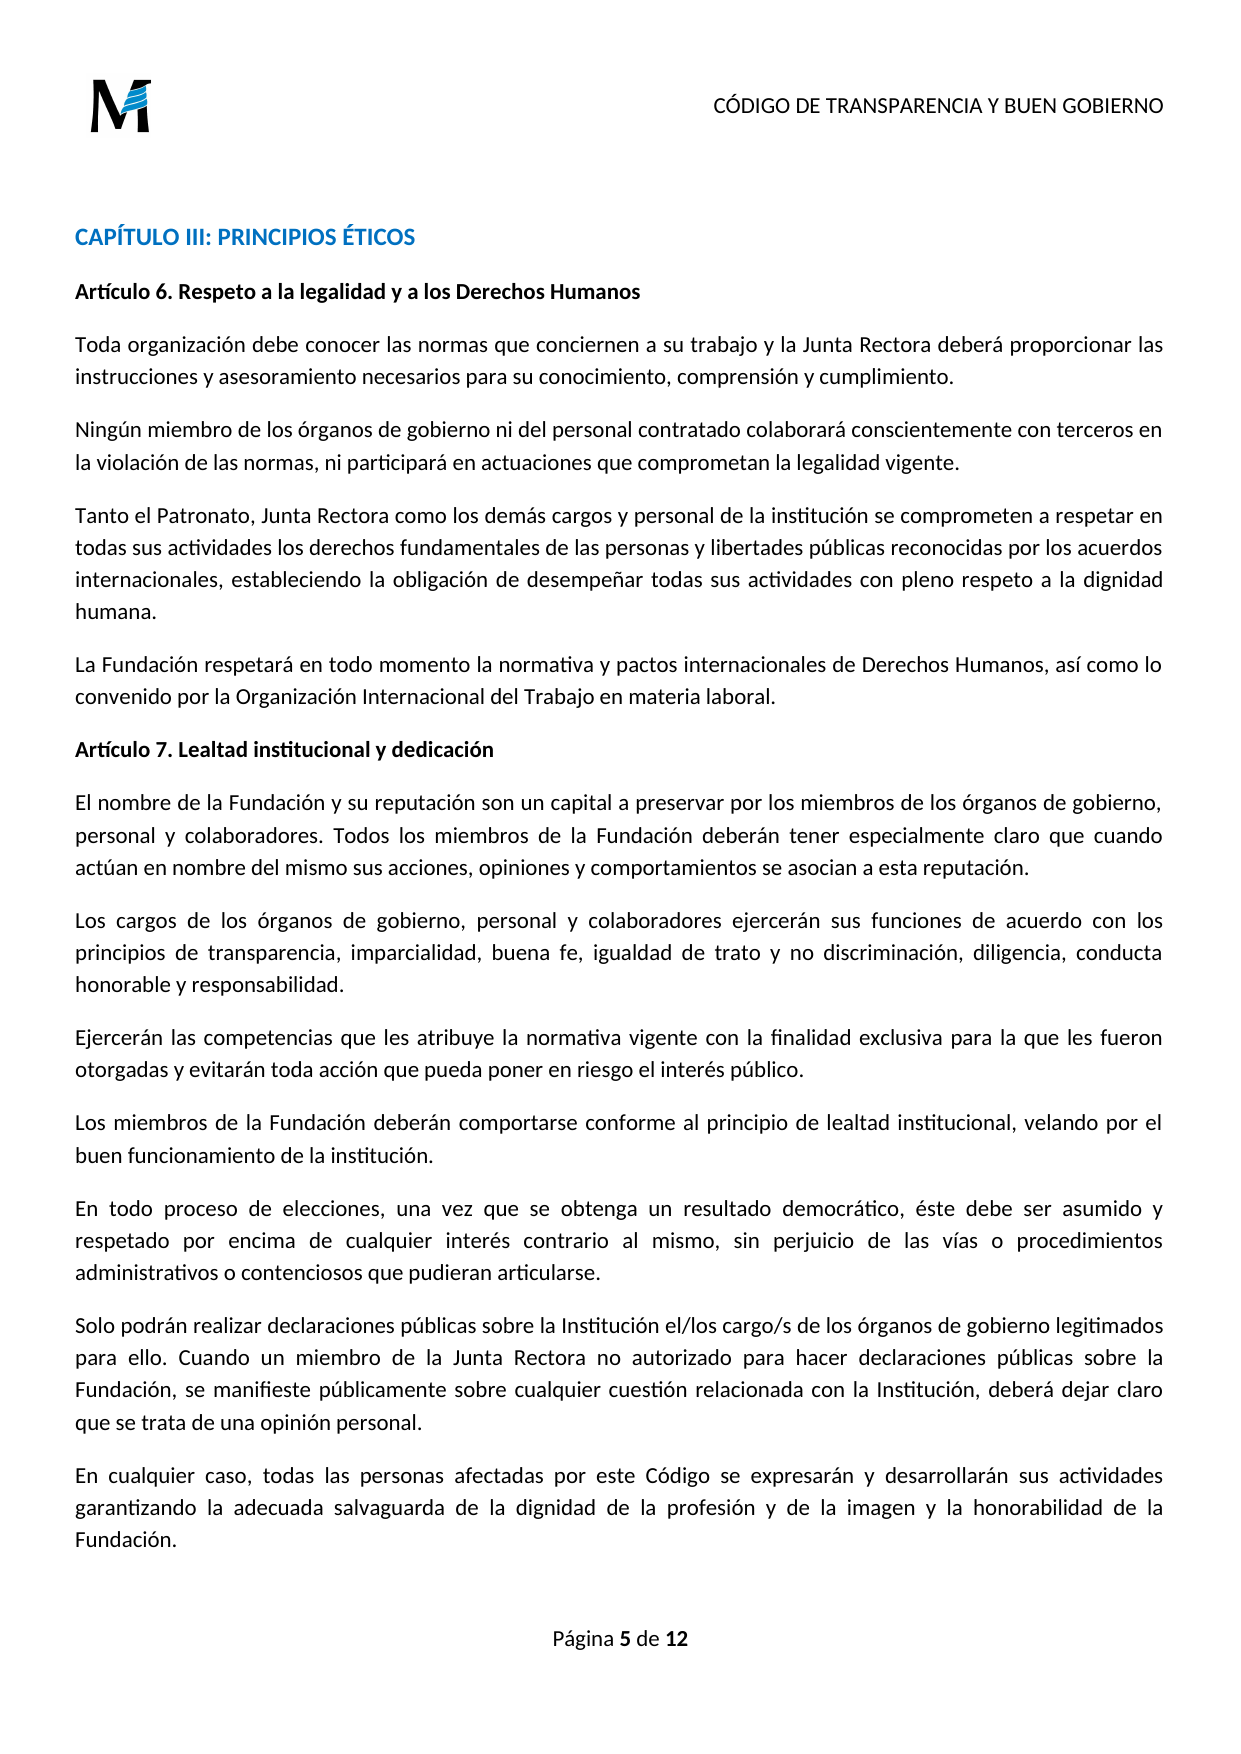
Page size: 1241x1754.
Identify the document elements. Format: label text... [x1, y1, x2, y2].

text Toda organización debe conocer las normas que conciernen a su trabajo y la Junta Rectora deberá proporcionar las instrucciones y asesoramiento necesarios para su conocimiento, comprensión y cumplimiento. [75, 330, 1165, 391]
text La Fundación respetará en todo momento la normativa y pactos internacionales de Derechos Humanos, así como lo convenido por la Organización Internacional del Trabajo en materia laboral. [75, 650, 1165, 711]
text Ejercerán las competencias que les atribuye la normativa vigente con la finalidad exclusiva para la que les fueron otorgadas y evitarán toda acción que pueda poner en riesgo el interés público. [75, 1023, 1165, 1083]
text Artículo 6. Respeto a la legalidad y a los Derechos Humanos [75, 277, 1165, 305]
text Solo podrán realizar declaraciones públicas sobre la Institución el/los cargo/s de los órganos de gobierno legitimados para ello. Cuando un miembro de la Junta Rectora no autorizado para hacer declaraciones públicas sobre la Fundación, se manifieste públicamente sobre cualquier cuestión relacionada con la Institución, deberá dejar claro que se trata de una opinión personal. [75, 1311, 1165, 1436]
text En cualquier caso, todas las personas afectadas por este Código se expresarán y desarrollarán sus actividades garantizando la adecuada salvaguarda de la dignidad de la profesión y de la imagen y la honorabilidad de la Fundación. [75, 1461, 1165, 1553]
text CAPÍTULO III: PRINCIPIOS ÉTICOS [75, 221, 1165, 252]
text Los miembros de la Fundación deberán comportarse conforme al principio de lealtad institucional, velando por el buen funcionamiento de la institución. [75, 1108, 1165, 1169]
text Ningún miembro de los órganos de gobierno ni del personal contratado colaborará conscientemente con terceros en la violación de las normas, ni participará en actuaciones que comprometan la legalidad vigente. [75, 416, 1165, 476]
text El nombre de la Fundación y su reputación son un capital a preservar por los miembros de los órganos de gobierno, personal y colaboradores. Todos los miembros de la Fundación deberán tener especialmente claro que cuando actúan en nombre del mismo sus acciones, opiniones y comportamientos se asocian a esta reputación. [75, 788, 1165, 881]
text Los cargos de los órganos de gobierno, personal y colaboradores ejercerán sus funciones de acuerdo con los principios de transparencia, imparcialidad, buena fe, igualdad de trato y no discriminación, diligencia, conducta honorable y responsabilidad. [75, 906, 1165, 998]
text Tanto el Patronato, Junta Rectora como los demás cargos y personal de la institución se comprometen a respetar en todas sus actividades los derechos fundamentales de las personas y libertades públicas reconocidas por los acuerdos internacionales, estableciendo la obligación de desempeñar todas sus actividades con pleno respeto a la dignidad humana. [75, 501, 1165, 625]
text Artículo 7. Lealtad institucional y dedicación [75, 736, 1165, 763]
text En todo proceso de elecciones, una vez que se obtenga un resultado democrático, éste debe ser asumido y respetado por encima de cualquier interés contrario al mismo, sin perjuicio de las vías o procedimientos administrativos o contenciosos que pudieran articularse. [75, 1194, 1165, 1286]
